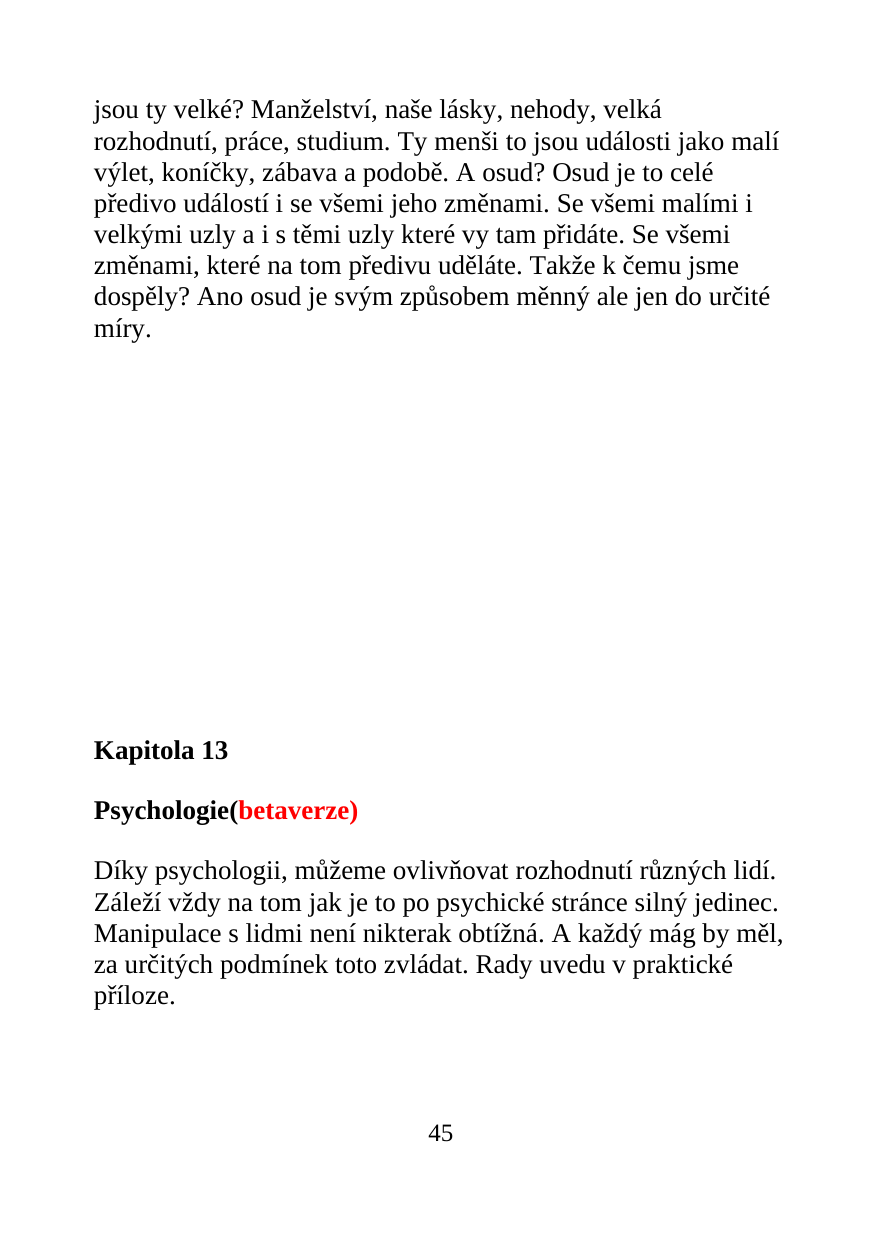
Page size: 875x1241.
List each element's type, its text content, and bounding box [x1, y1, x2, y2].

text jsou ty velké? Manželství, naše lásky, nehody, velká rozhodnutí, práce, studium. Ty menši to jsou události jako malí výlet, koníčky, zábava a podobě. A osud? Osud je to celé předivo událostí i se všemi jeho změnami. Se všemi malími i velkými uzly a i s těmi uzly které vy tam přidáte. Se všemi změnami, které na tom předivu uděláte. Takže k čemu jsme dospěly? Ano osud je svým způsobem měnný ale jen do určité míry. [94, 94, 787, 343]
text Psychologie(betaverze) [94, 794, 787, 825]
text Kapitola 13 [94, 734, 787, 765]
text Díky psychologii, můžeme ovlivňovat rozhodnutí různých lidí. Záleží vždy na tom jak je to po psychické stránce silný jedinec. Manipulace s lidmi není nikterak obtížná. A každý mág by měl, za určitých podmínek toto zvládat. Rady uvedu v praktické příloze. [94, 854, 787, 1010]
